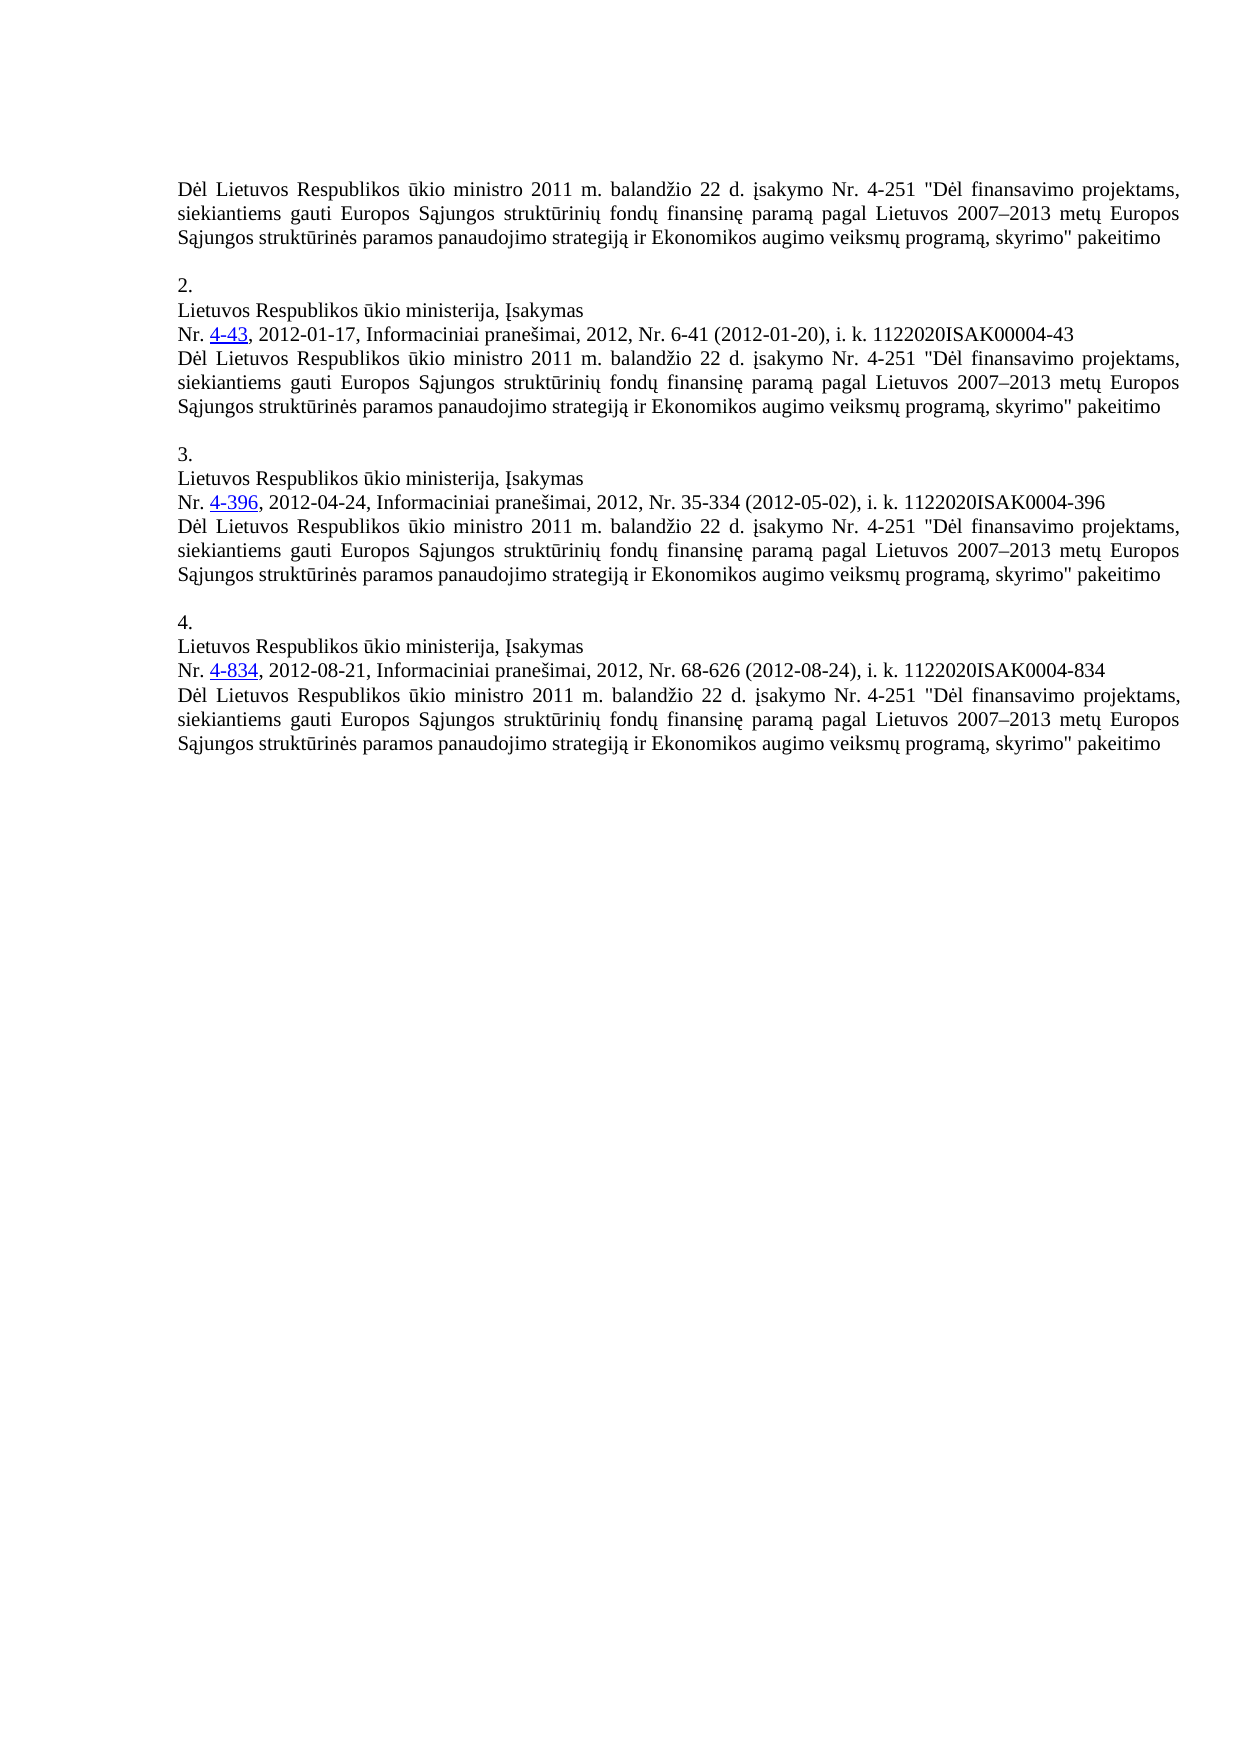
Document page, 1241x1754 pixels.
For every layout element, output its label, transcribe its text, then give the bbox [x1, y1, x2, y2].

text 3. [177, 442, 1181, 466]
text Dėl Lietuvos Respublikos ūkio ministro 2011 m. balandžio 22 d. įsakymo Nr. 4-251 "Dėl finansavimo projektams, siekiantiems gauti Europos Sąjungos struktūrinių fondų finansinę paramą pagal Lietuvos 2007–2013 metų Europos Sąjungos struktūrinės paramos panaudojimo strategiją ir Ekonomikos augimo veiksmų programą, skyrimo" pakeitimo [177, 682, 1181, 755]
text Dėl Lietuvos Respublikos ūkio ministro 2011 m. balandžio 22 d. įsakymo Nr. 4-251 "Dėl finansavimo projektams, siekiantiems gauti Europos Sąjungos struktūrinių fondų finansinę paramą pagal Lietuvos 2007–2013 metų Europos Sąjungos struktūrinės paramos panaudojimo strategiją ir Ekonomikos augimo veiksmų programą, skyrimo" pakeitimo [177, 514, 1181, 586]
text Lietuvos Respublikos ūkio ministerija, Įsakymas [177, 634, 1181, 658]
text 2. [177, 273, 1181, 297]
text 4. [177, 610, 1181, 634]
text Dėl Lietuvos Respublikos ūkio ministro 2011 m. balandžio 22 d. įsakymo Nr. 4-251 "Dėl finansavimo projektams, siekiantiems gauti Europos Sąjungos struktūrinių fondų finansinę paramą pagal Lietuvos 2007–2013 metų Europos Sąjungos struktūrinės paramos panaudojimo strategiją ir Ekonomikos augimo veiksmų programą, skyrimo" pakeitimo [177, 346, 1181, 418]
text Nr. 4-396, 2012-04-24, Informaciniai pranešimai, 2012, Nr. 35-334 (2012-05-02), i. k. 1122020ISAK0004-396 [177, 490, 1181, 514]
text Dėl Lietuvos Respublikos ūkio ministro 2011 m. balandžio 22 d. įsakymo Nr. 4-251 "Dėl finansavimo projektams, siekiantiems gauti Europos Sąjungos struktūrinių fondų finansinę paramą pagal Lietuvos 2007–2013 metų Europos Sąjungos struktūrinės paramos panaudojimo strategiją ir Ekonomikos augimo veiksmų programą, skyrimo" pakeitimo [177, 177, 1181, 249]
text Nr. 4-834, 2012-08-21, Informaciniai pranešimai, 2012, Nr. 68-626 (2012-08-24), i. k. 1122020ISAK0004-834 [177, 658, 1181, 682]
text Nr. 4-43, 2012-01-17, Informaciniai pranešimai, 2012, Nr. 6-41 (2012-01-20), i. k. 1122020ISAK00004-43 [177, 322, 1181, 346]
text Lietuvos Respublikos ūkio ministerija, Įsakymas [177, 466, 1181, 490]
text Lietuvos Respublikos ūkio ministerija, Įsakymas [177, 297, 1181, 322]
